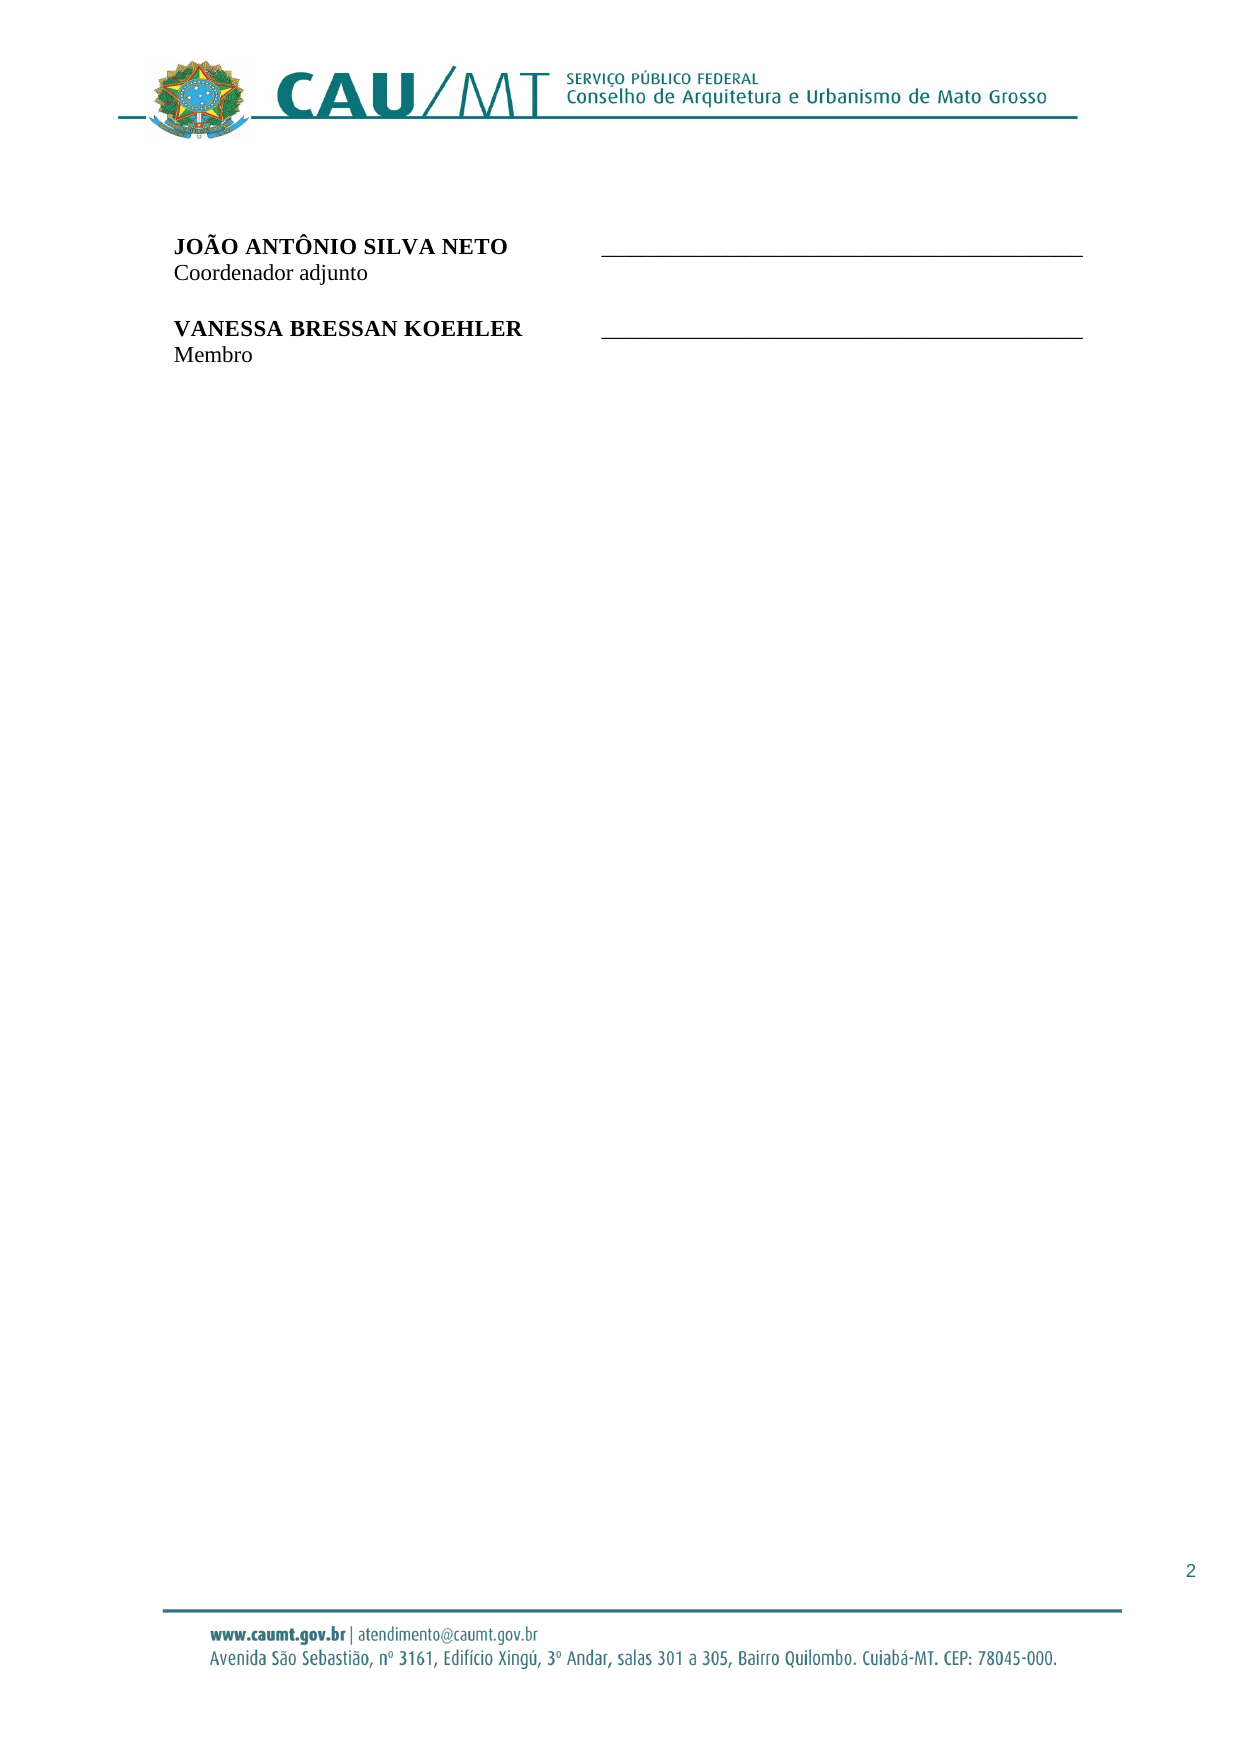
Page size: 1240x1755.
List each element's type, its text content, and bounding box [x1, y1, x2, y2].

table_cell vanessa bressan koehler Membro [163, 315, 590, 367]
table_cell [590, 286, 1138, 314]
table_cell [163, 286, 590, 314]
table_cell __________________________________________ [590, 315, 1138, 367]
table_cell __________________________________________ [590, 207, 1138, 286]
table_cell João Antônio Silva Neto Coordenador adjunto [163, 207, 590, 286]
